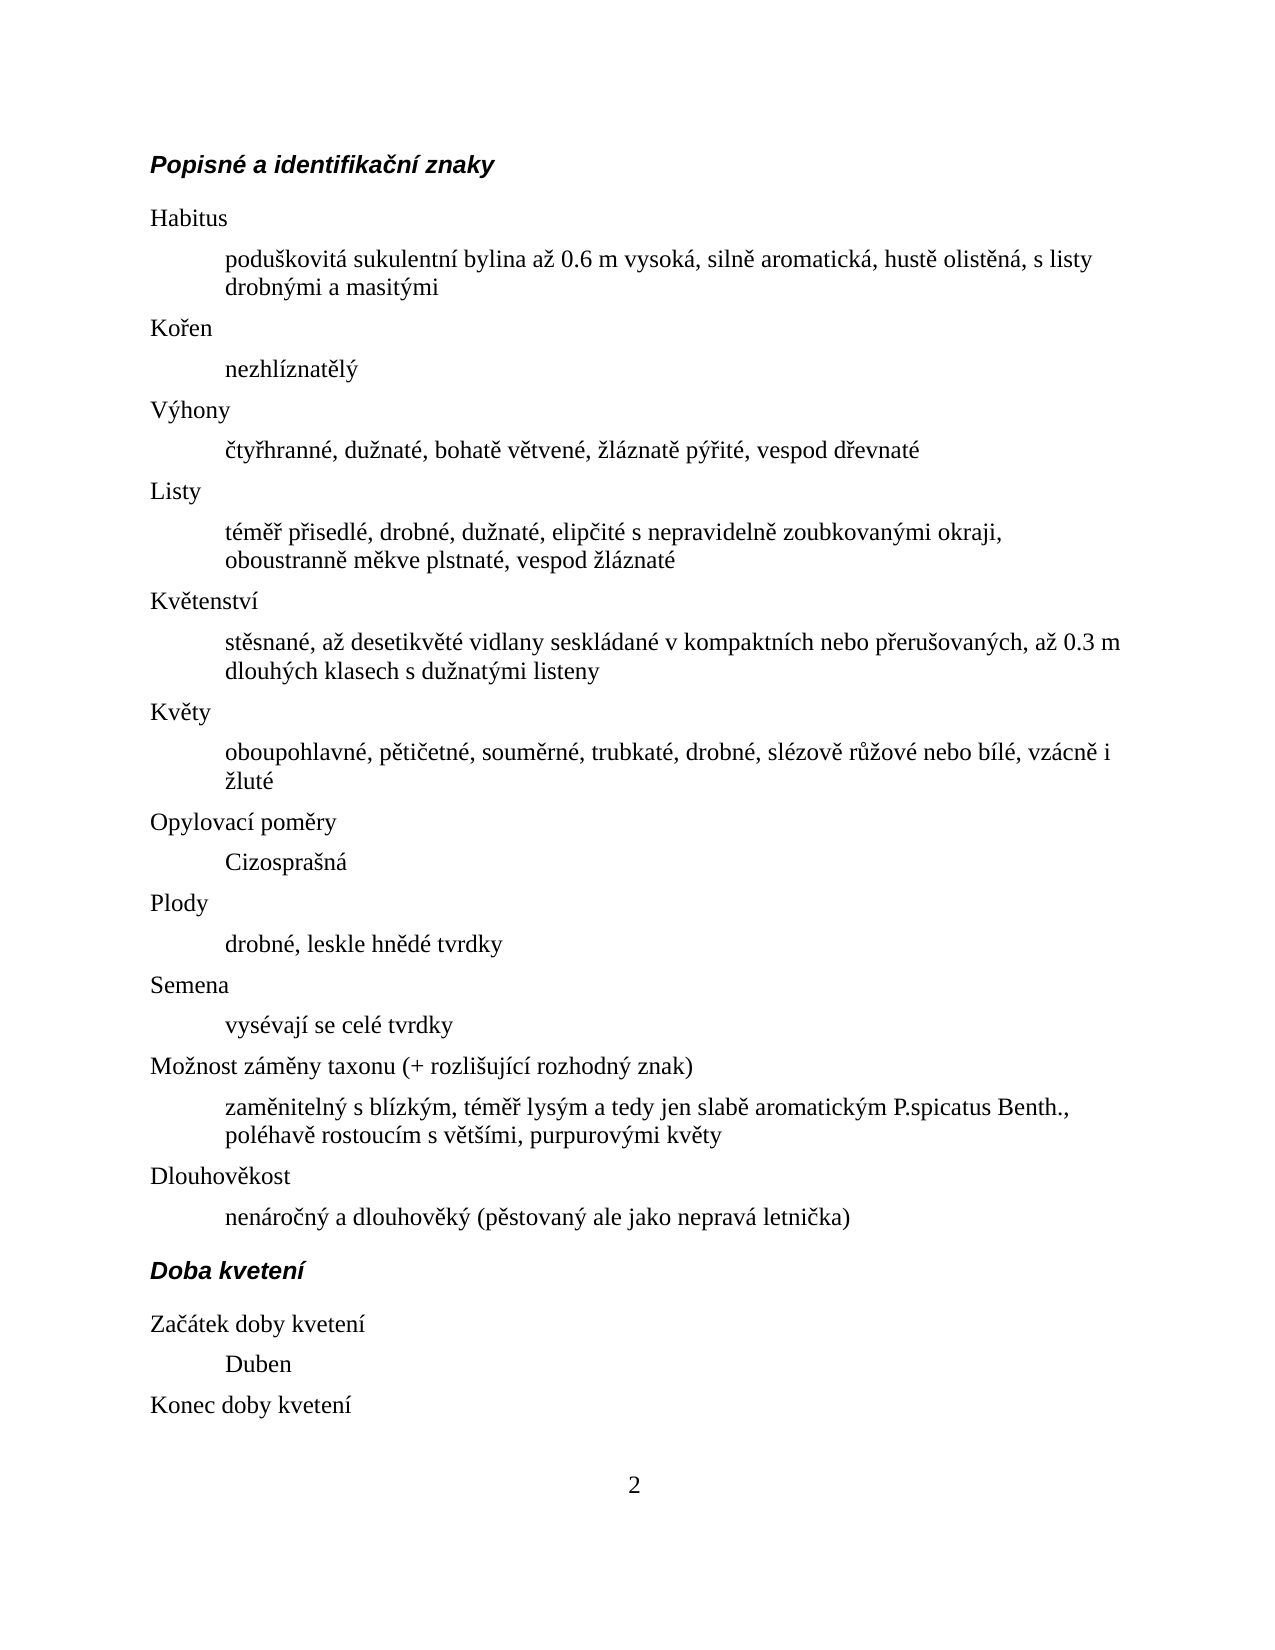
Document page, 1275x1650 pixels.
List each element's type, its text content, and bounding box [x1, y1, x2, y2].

text Semena [150, 970, 1125, 998]
subtitle Popisné a identifikační znaky [150, 150, 1125, 178]
text stěsnané, až desetikvěté vidlany seskládané v kompaktních nebo přerušovaných, až 0.3 m dlouhých klasech s dužnatými listeny [225, 627, 1125, 684]
text poduškovitá sukulentní bylina až 0.6 m vysoká, silně aromatická, hustě olistěná, s listy drobnými a masitými [225, 244, 1125, 301]
text Listy [150, 476, 1125, 505]
text Kořen [150, 313, 1125, 342]
text oboupohlavné, pětičetné, souměrné, trubkaté, drobné, slézově růžové nebo bílé, vzácně i žluté [225, 737, 1125, 795]
text nenáročný a dlouhověký (pěstovaný ale jako nepravá letnička) [225, 1202, 1125, 1231]
text nezhlíznatělý [225, 354, 1125, 383]
text vysévají se celé tvrdky [225, 1010, 1125, 1039]
text Výhony [150, 395, 1125, 423]
text drobné, leskle hnědé tvrdky [225, 929, 1125, 958]
text Konec doby kvetení [150, 1390, 1125, 1419]
text Duben [225, 1349, 1125, 1378]
text téměř přisedlé, drobné, dužnaté, elipčité s nepravidelně zoubkovanými okraji, oboustranně měkve plstnaté, vespod žláznaté [225, 517, 1125, 574]
text Opylovací poměry [150, 807, 1125, 836]
text Plody [150, 888, 1125, 917]
text Květenství [150, 586, 1125, 615]
text čtyřhranné, dužnaté, bohatě větvené, žláznatě pýřité, vespod dřevnaté [225, 435, 1125, 464]
text Možnost záměny taxonu (+ rozlišující rozhodný znak) [150, 1051, 1125, 1080]
text Začátek doby kvetení [150, 1309, 1125, 1338]
subtitle Doba kvetení [150, 1256, 1125, 1284]
text Habitus [150, 203, 1125, 232]
text Cizosprašná [225, 847, 1125, 876]
text zaměnitelný s blízkým, téměř lysým a tedy jen slabě aromatickým P.spicatus Benth., poléhavě rostoucím s většími, purpurovými květy [225, 1092, 1125, 1149]
text Dlouhověkost [150, 1161, 1125, 1190]
text Květy [150, 697, 1125, 725]
